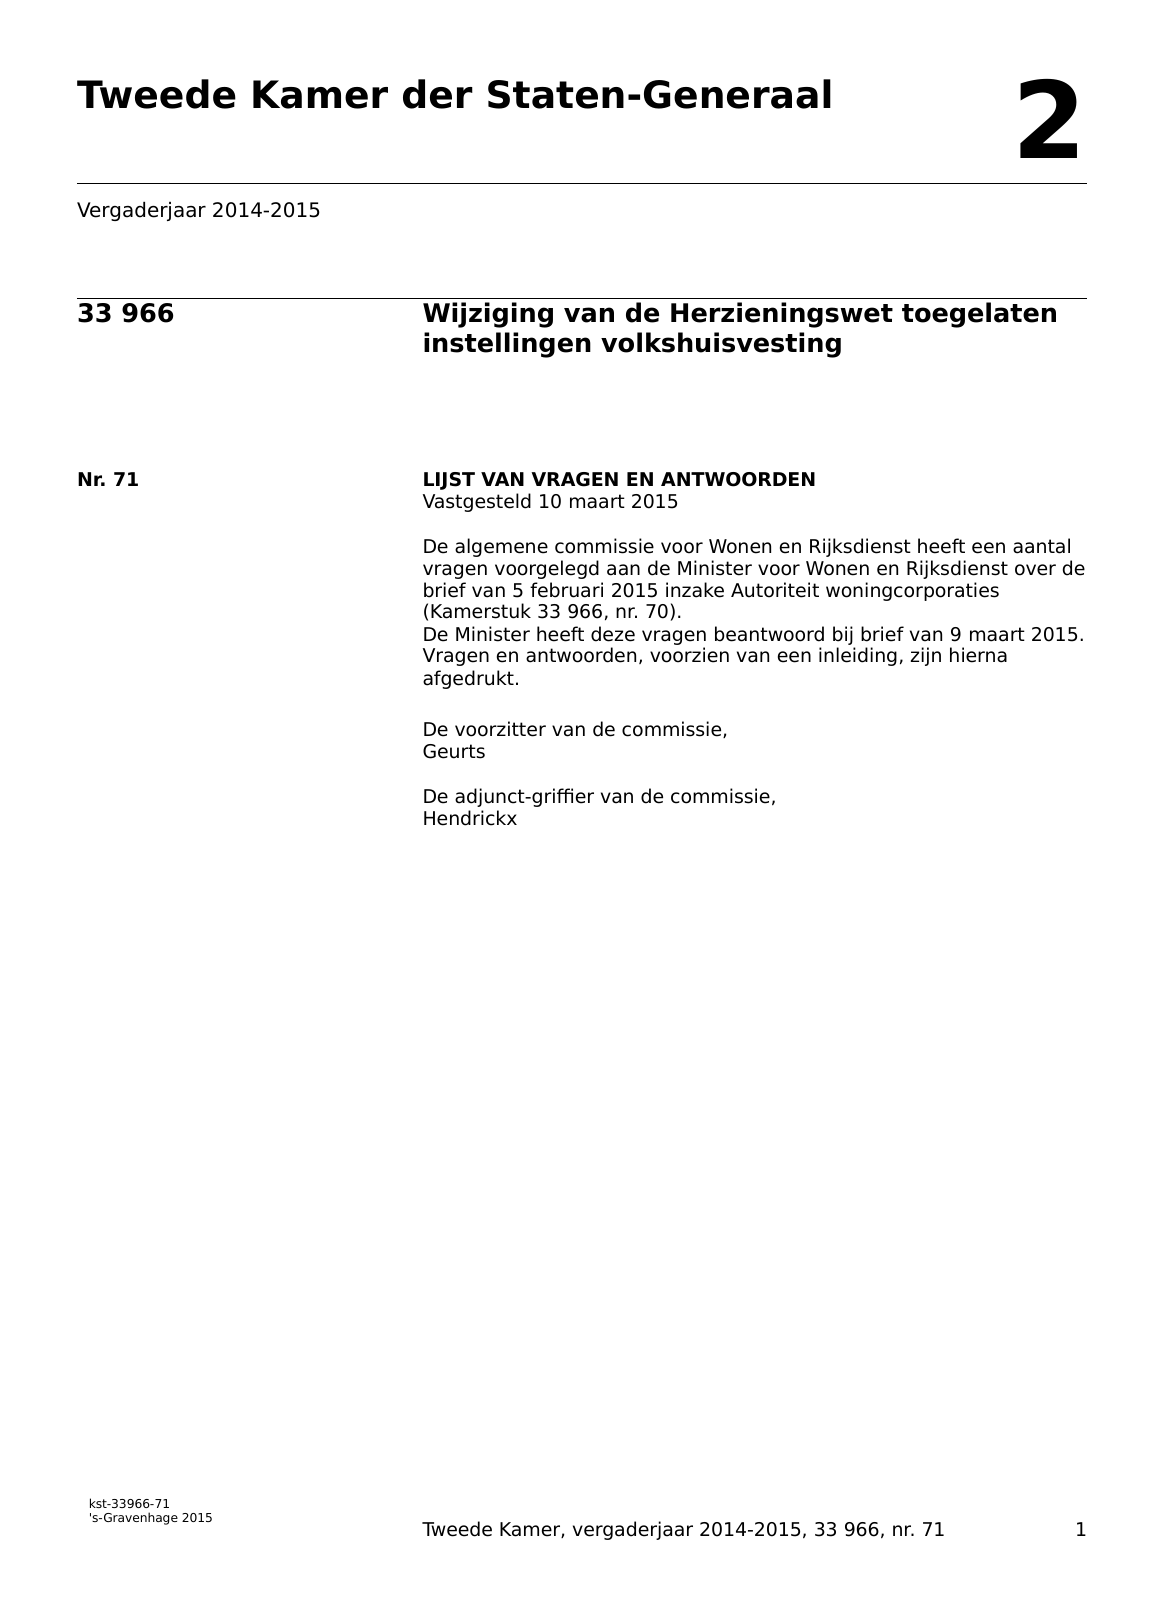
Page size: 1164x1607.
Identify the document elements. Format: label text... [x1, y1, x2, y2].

text kst-33966-71 [88, 1497, 323, 1511]
table_header 2 [886, 59, 1087, 183]
text 's-Gravenhage 2015 [88, 1511, 323, 1525]
table_header Tweede Kamer der Staten-Generaal [77, 59, 886, 183]
text De algemene commissie voor Wonen en Rijksdienst heeft een aantal vragen voorgelegd aan de Minister voor Wonen en Rijksdienst over de brief van 5 februari 2015 inzake Autoriteit woningcorporaties (Kamerstuk 33 966, nr. 70). [422, 536, 1087, 623]
text De voorzitter van de commissie, Geurts [422, 719, 1087, 763]
text Vastgesteld 10 maart 2015 [422, 491, 1087, 513]
subtitle 33 966 Wijziging van de Herzieningswet toegelaten instellingen volkshuisvesting [77, 299, 1087, 358]
text De Minister heeft deze vragen beantwoord bij brief van 9 maart 2015. Vragen en antwoorden, voorzien van een inleiding, zijn hierna afgedrukt. [422, 623, 1087, 689]
text De adjunct-griffier van de commissie, Hendrickx [422, 786, 1087, 829]
table_cell Vergaderjaar 2014-2015 [77, 184, 1087, 298]
subtitle Nr. 71 LIJST VAN VRAGEN EN ANTWOORDEN [77, 469, 1087, 491]
